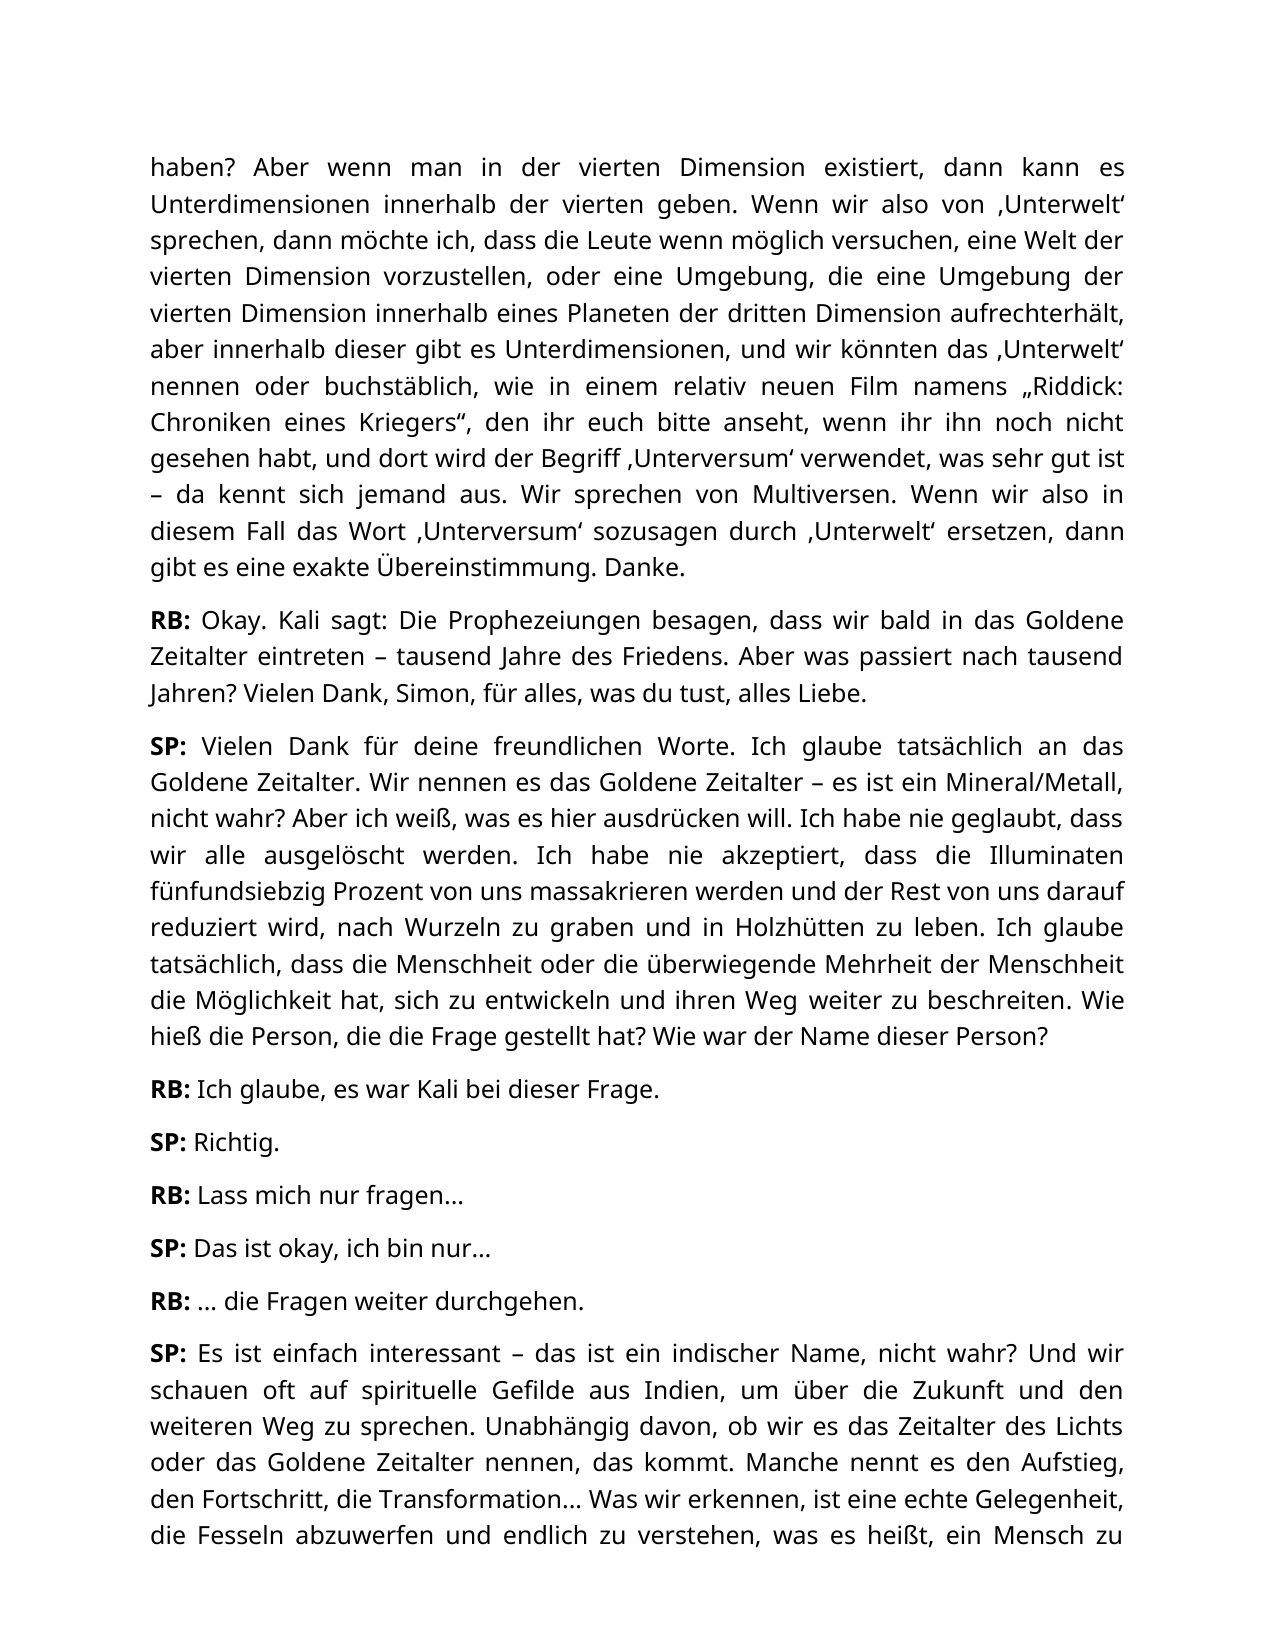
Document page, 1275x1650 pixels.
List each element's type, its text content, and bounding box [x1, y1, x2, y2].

text RB: Ich glaube, es war Kali bei dieser Frage. [150, 1072, 1125, 1106]
text SP: Es ist einfach interessant – das ist ein indischer Name, nicht wahr? Und wir schauen oft auf spirituelle Gefilde aus Indien, um über die Zukunft und den weiteren Weg zu sprechen. Unabhängig davon, ob wir es das Zeitalter des Lichts oder das Goldene Zeitalter nennen, das kommt. Manche nennt es den Aufstieg, den Fortschritt, die Transformation... Was wir erkennen, ist eine echte Gelegenheit, die Fesseln abzuwerfen und endlich zu verstehen, was es heißt, ein Mensch zu [150, 1336, 1125, 1552]
text RB: Lass mich nur fragen... [150, 1177, 1125, 1212]
text SP: Richtig. [150, 1125, 1125, 1159]
text SP: Das ist okay, ich bin nur… [150, 1230, 1125, 1264]
text RB: Okay. Kali sagt: Die Prophezeiungen besagen, dass wir bald in das Goldene Zeitalter eintreten – tausend Jahre des Friedens. Aber was passiert nach tausend Jahren? Vielen Dank, Simon, für alles, was du tust, alles Liebe. [150, 603, 1125, 709]
text SP: Vielen Dank für deine freundlichen Worte. Ich glaube tatsächlich an das Goldene Zeitalter. Wir nennen es das Goldene Zeitalter – es ist ein Mineral/Metall, nicht wahr? Aber ich weiß, was es hier ausdrücken will. Ich habe nie geglaubt, dass wir alle ausgelöscht werden. Ich habe nie akzeptiert, dass die Illuminaten fünfundsiebzig Prozent von uns massakrieren werden und der Rest von uns darauf reduziert wird, nach Wurzeln zu graben und in Holzhütten zu leben. Ich glaube tatsächlich, dass die Menschheit oder die überwiegende Mehrheit der Menschheit die Möglichkeit hat, sich zu entwickeln und ihren Weg weiter zu beschreiten. Wie hieß die Person, die die Frage gestellt hat? Wie war der Name dieser Person? [150, 728, 1125, 1053]
text haben? Aber wenn man in der vierten Dimension existiert, dann kann es Unterdimensionen innerhalb der vierten geben. Wenn wir also von ‚Unterwelt‘ sprechen, dann möchte ich, dass die Leute wenn möglich versuchen, eine Welt der vierten Dimension vorzustellen, oder eine Umgebung, die eine Umgebung der vierten Dimension innerhalb eines Planeten der dritten Dimension aufrechterhält, aber innerhalb dieser gibt es Unterdimensionen, und wir könnten das ‚Unterwelt‘ nennen oder buchstäblich, wie in einem relativ neuen Film namens „Riddick: Chroniken eines Kriegers“, den ihr euch bitte anseht, wenn ihr ihn noch nicht gesehen habt, und dort wird der Begriff ‚Unterversum‘ verwendet, was sehr gut ist – da kennt sich jemand aus. Wir sprechen von Multiversen. Wenn wir also in diesem Fall das Wort ‚Unterversum‘ sozusagen durch ‚Unterwelt‘ ersetzen, dann gibt es eine exakte Übereinstimmung. Danke. [150, 150, 1125, 584]
text RB: ... die Fragen weiter durchgehen. [150, 1283, 1125, 1317]
